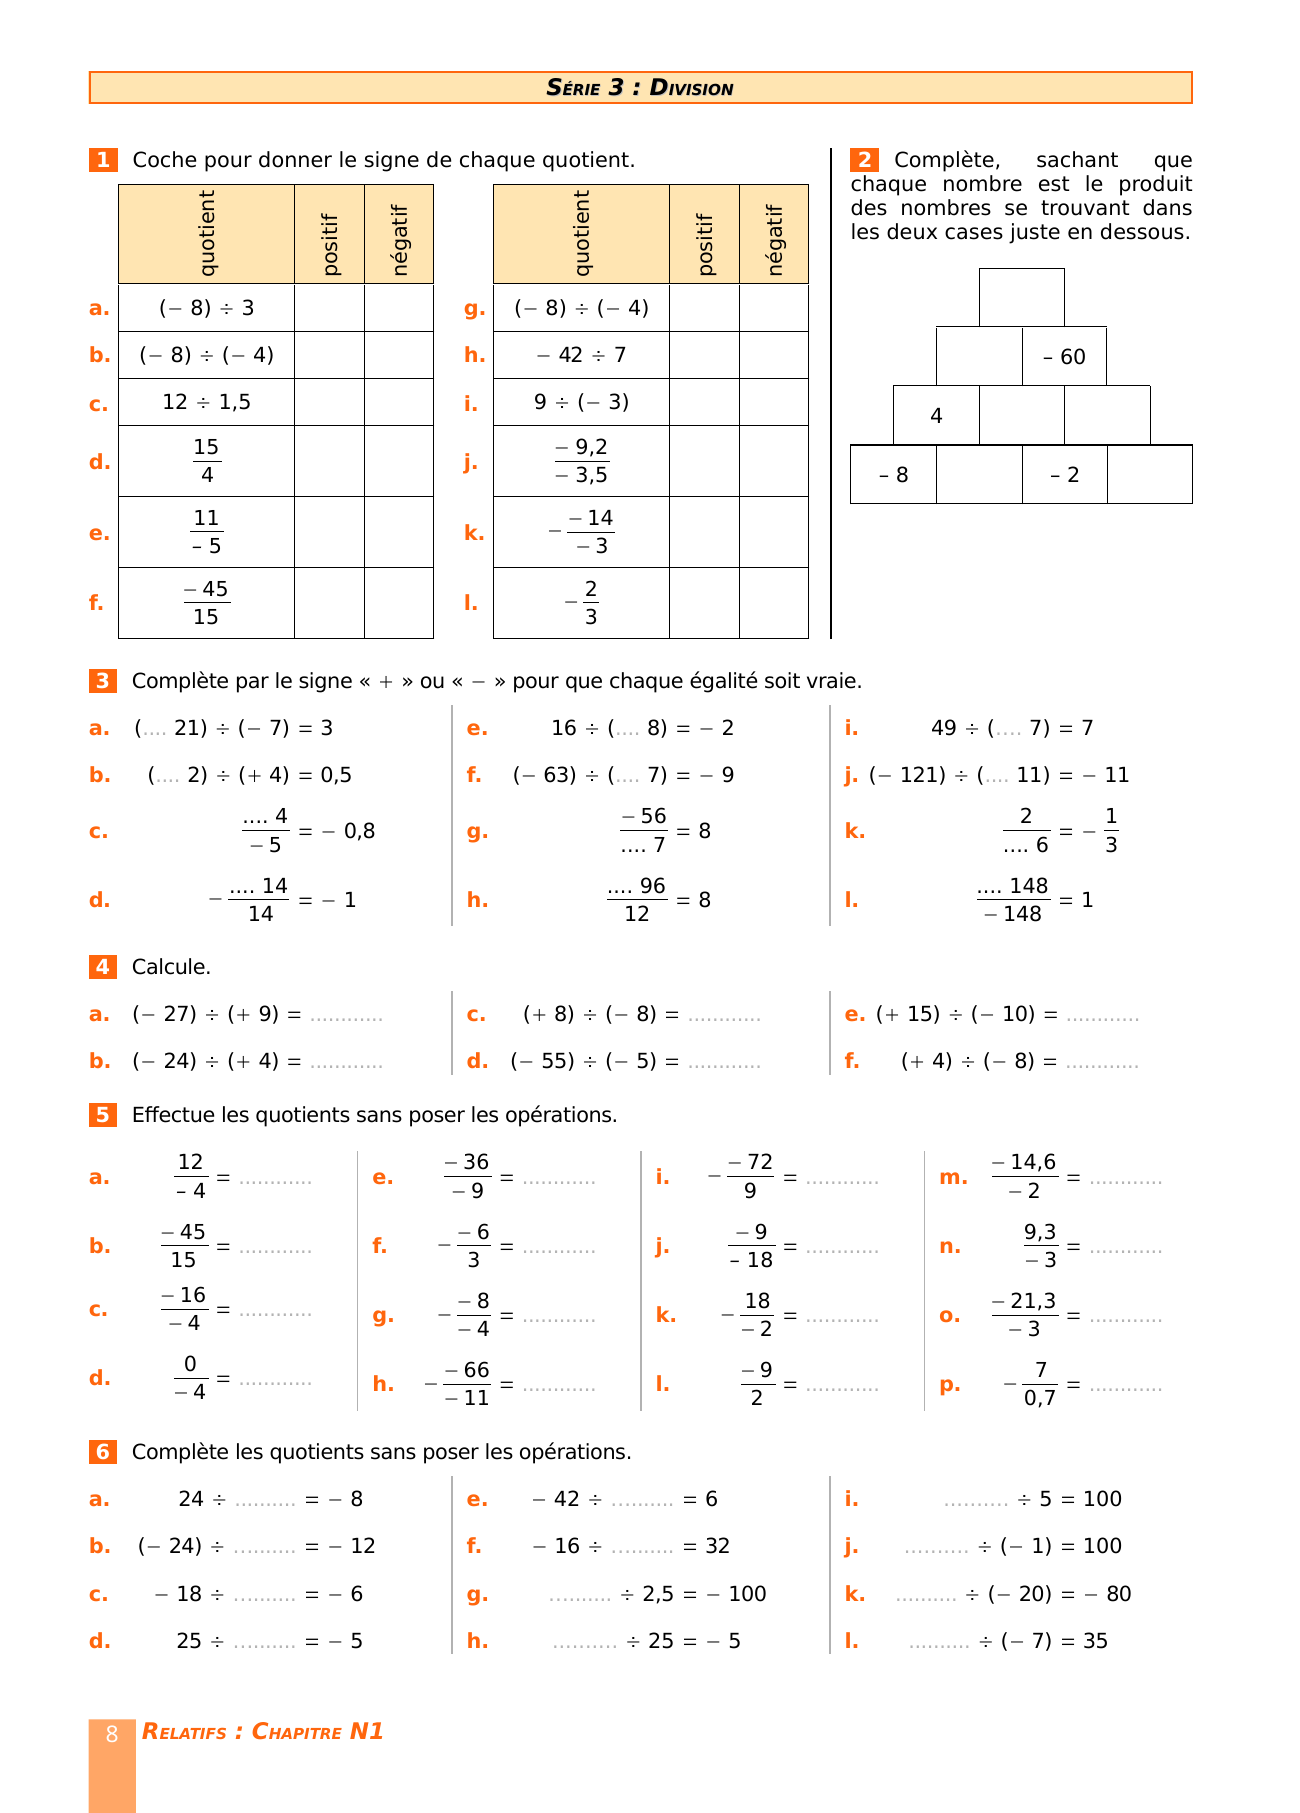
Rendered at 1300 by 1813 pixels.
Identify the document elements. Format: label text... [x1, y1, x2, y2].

table_cell [980, 386, 1064, 444]
table_cell [670, 568, 739, 638]
table_header [1150, 268, 1193, 327]
list − 16 ÷ …....... = 32 [466, 1511, 815, 1559]
table_cell [365, 497, 433, 567]
table_header [809, 148, 830, 639]
list = 8 [466, 805, 815, 856]
table_cell − 42 ÷ 7 [494, 332, 669, 378]
table_header négatif [365, 185, 433, 283]
list = − 0,8 [88, 805, 437, 856]
table_cell [937, 446, 1022, 503]
table_cell [740, 497, 808, 567]
list = ............ [88, 1151, 343, 1203]
list = ............ [372, 1151, 626, 1203]
list = ............ [655, 1359, 909, 1410]
table_cell [464, 184, 493, 284]
table_cell [89, 285, 118, 332]
table_cell – 8 [851, 446, 936, 503]
table_cell [89, 379, 118, 426]
list ( 15) ÷ (− 10) = ............ [844, 991, 1193, 1026]
table_cell [1108, 446, 1192, 503]
list …....... ÷ 2,5 = − 100 [466, 1559, 815, 1606]
table_cell [295, 379, 364, 425]
list = ............ [88, 1284, 343, 1335]
table_cell [893, 328, 936, 385]
table_header [832, 148, 850, 639]
list .......... ÷ (− 1) = 100 [844, 1511, 1193, 1559]
list 25 ÷ …....... = − 5 [88, 1606, 437, 1653]
table_cell [670, 285, 739, 331]
table_cell [119, 497, 294, 567]
list Effectue les quotients sans poser les opérations. [117, 1103, 1193, 1127]
table_cell [670, 497, 739, 567]
list (− 27) ÷ ( 9) = ............ [88, 991, 437, 1026]
table_cell [850, 386, 893, 444]
list ( 8) ÷ (− 8) = ............ [466, 991, 815, 1026]
list − 42 ÷ …....... = 6 [466, 1476, 815, 1511]
list = ............ [88, 1353, 343, 1404]
table_cell [740, 285, 808, 331]
list (.... 2) ÷ ( 4) = 0,5 [88, 740, 437, 787]
table_header [893, 268, 936, 327]
list 49 ÷ (…. 7) = 7 [844, 705, 1193, 740]
table_cell [850, 328, 893, 386]
list = 1 [844, 874, 1193, 926]
list .......... ÷ 5 = 100 [844, 1476, 1193, 1511]
list (− 24) ÷ ( 4) = ............ [88, 1026, 437, 1074]
table_cell 9 ÷ (− 3) [494, 379, 669, 425]
table_cell [494, 426, 669, 496]
table_cell [464, 285, 493, 332]
list .......... ÷ 25 = − 5 [466, 1606, 815, 1653]
list .......... ÷ (− 7) = 35 [844, 1606, 1193, 1653]
table_cell [494, 568, 669, 638]
table_cell [670, 379, 739, 425]
table_header [850, 268, 893, 327]
list (− 55) ÷ (− 5) = ............ [466, 1026, 815, 1074]
list − 18 ÷ …....... = − 6 [88, 1559, 437, 1606]
table_cell [295, 426, 364, 496]
table_cell [1107, 328, 1150, 385]
list (− 63) ÷ (.... 7) = − 9 [466, 740, 815, 787]
list (− 24) ÷ …....... = − 12 [88, 1511, 437, 1559]
list = ............ [372, 1359, 626, 1410]
table_header Complète, sachant que chaque nombre est le produit des nombres se trouvant dans les deux cases juste en dessous. [850, 148, 1193, 268]
table_header [936, 268, 979, 326]
list = 8 [466, 874, 815, 926]
table_cell [295, 568, 364, 638]
table_cell [89, 568, 118, 639]
table_cell 12 ÷ 1,5 [119, 379, 294, 425]
table_cell quotient [494, 185, 669, 283]
table_cell (− 8) ÷ 3 [119, 285, 294, 331]
list = ............ [655, 1289, 909, 1341]
table_header [1065, 268, 1107, 326]
list = ............ [372, 1220, 626, 1272]
table_cell [740, 426, 808, 496]
table_header [980, 269, 1064, 326]
table_cell [464, 332, 493, 379]
table_cell [937, 328, 1022, 385]
table_cell [365, 285, 433, 331]
table_cell [670, 332, 739, 378]
table_cell [464, 426, 493, 497]
table_cell positif [670, 185, 739, 283]
table_header [850, 504, 1193, 639]
list = ............ [88, 1220, 343, 1272]
list (.... 21) ÷ (− 7) = 3 [88, 705, 437, 740]
table_cell 4 [894, 386, 979, 444]
list ( 4) ÷ (− 8) = ............ [844, 1026, 1193, 1074]
table_cell (− 8) ÷ (− 4) [494, 285, 669, 331]
table_header quotient [119, 185, 294, 283]
table_cell [295, 285, 364, 331]
table_cell [89, 426, 118, 497]
list = ............ [372, 1289, 626, 1341]
table_cell [295, 332, 364, 378]
table_cell négatif [740, 185, 808, 283]
table_cell [119, 426, 294, 496]
table_cell [740, 568, 808, 638]
list 24 ÷ .......... = − 8 [88, 1476, 437, 1511]
list Complète par le signe «  » ou « − » pour que chaque égalité soit vraie. [117, 669, 1193, 693]
table_cell [119, 568, 294, 638]
list = ............ [939, 1359, 1193, 1410]
list .......... ÷ (− 20) = − 80 [844, 1559, 1193, 1606]
list = ............ [655, 1151, 909, 1203]
table_header [1107, 268, 1150, 327]
table_cell [1151, 386, 1193, 444]
table_cell [740, 332, 808, 378]
table_cell [365, 379, 433, 425]
list = − 1 [88, 874, 437, 926]
table_cell [670, 426, 739, 496]
list = ............ [939, 1151, 1193, 1203]
table_cell [464, 568, 493, 639]
table_cell – 2 [1023, 446, 1107, 503]
list = ............ [939, 1289, 1193, 1341]
table_cell [464, 379, 493, 426]
table_header [89, 184, 118, 284]
table_header positif [295, 185, 364, 283]
table_cell [89, 497, 118, 568]
list 16 ÷ (.... 8) = − 2 [466, 705, 815, 740]
table_cell – 60 [1023, 328, 1106, 385]
list Complète les quotients sans poser les opérations. [117, 1440, 1193, 1464]
list = ............ [655, 1220, 909, 1272]
list Calcule. [117, 955, 1193, 979]
table_header Coche pour donner le signe de chaque quotient. [89, 148, 809, 639]
table_cell [89, 332, 118, 379]
table_cell (− 8) ÷ (− 4) [119, 332, 294, 378]
list (− 121) ÷ (.... 11) = − 11 [844, 740, 1193, 787]
table_cell [1065, 386, 1150, 444]
table_cell [295, 497, 364, 567]
table_cell [494, 497, 669, 567]
table_cell [365, 332, 433, 378]
table_cell [464, 497, 493, 568]
table_cell [365, 568, 433, 638]
list = − [844, 805, 1193, 856]
table_cell [365, 426, 433, 496]
list = ............ [939, 1220, 1193, 1272]
table_cell [740, 379, 808, 425]
table_cell [1150, 328, 1193, 386]
